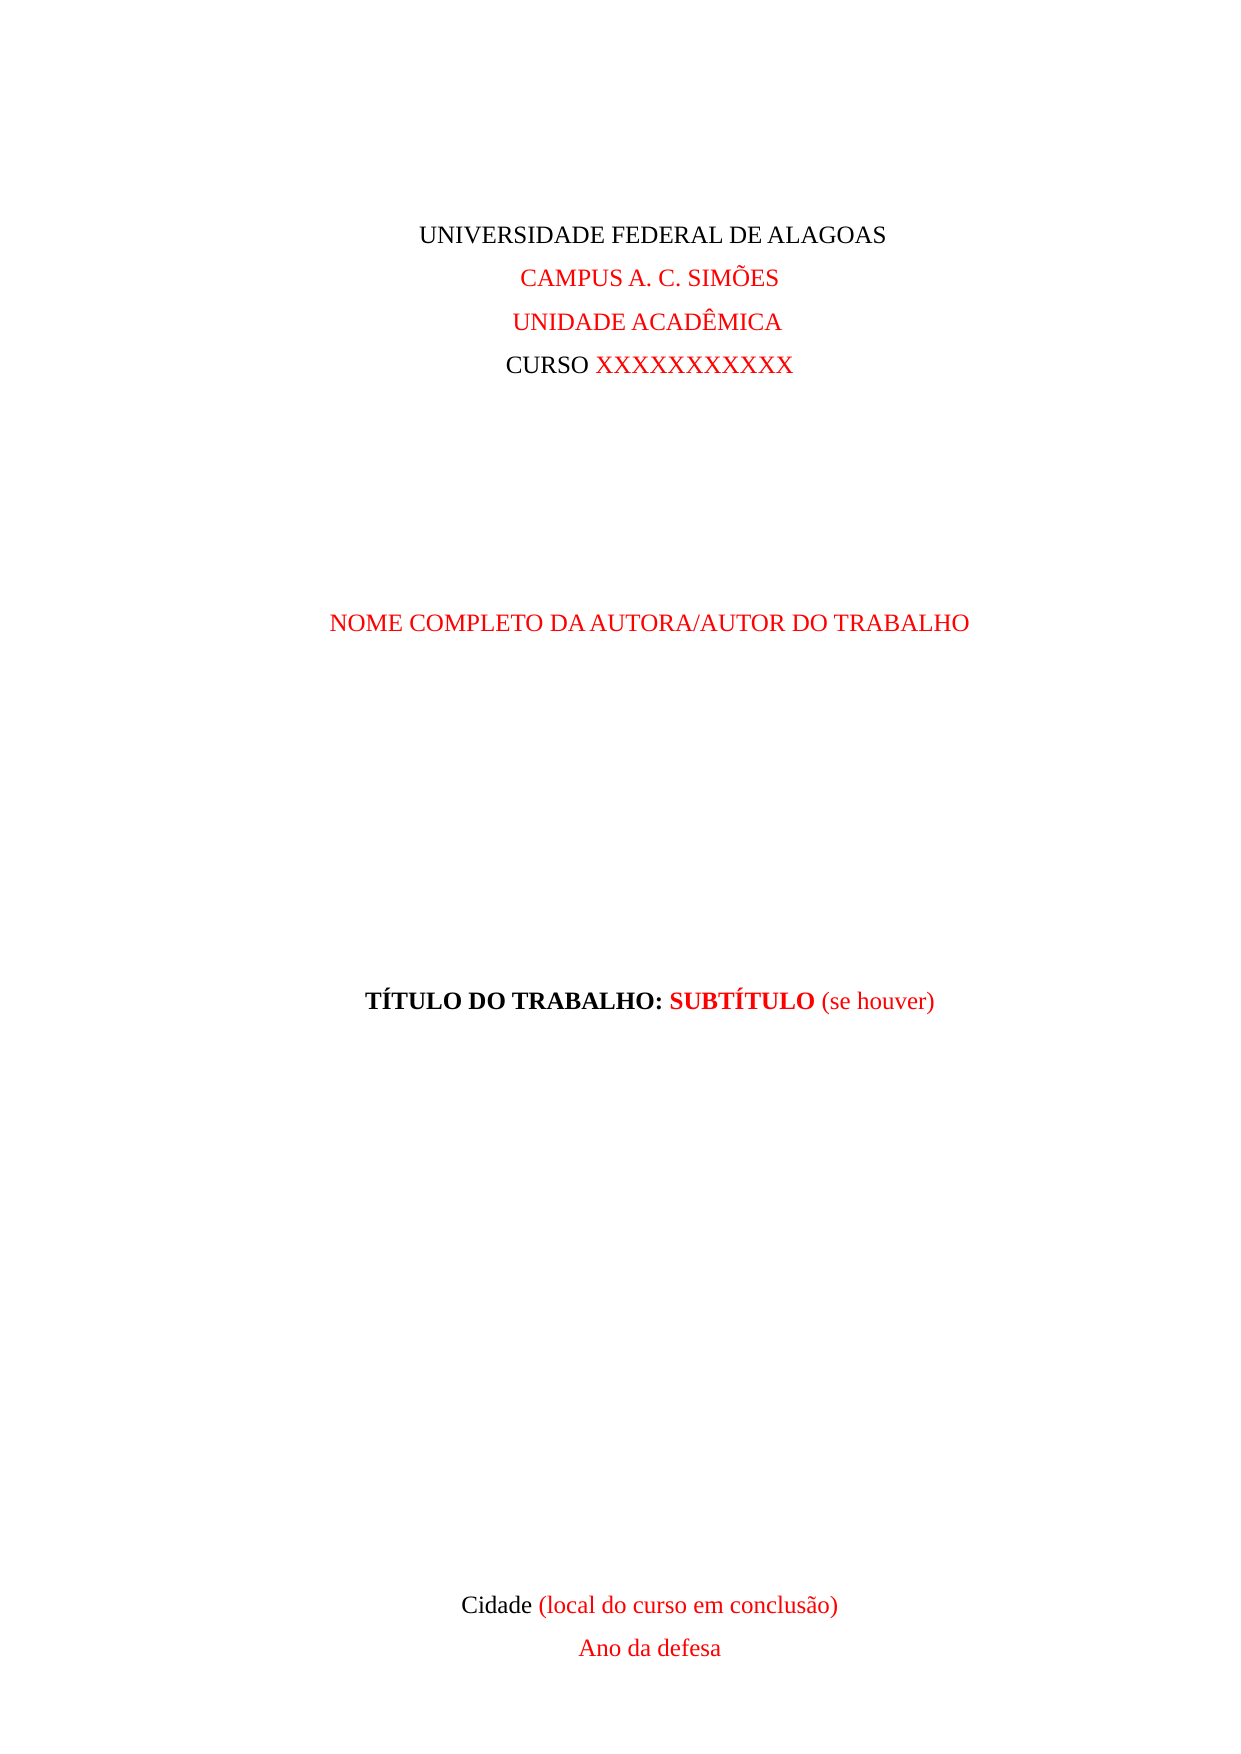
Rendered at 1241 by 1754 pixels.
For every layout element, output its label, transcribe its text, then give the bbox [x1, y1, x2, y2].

text UNIDADE ACADÊMICA [177, 307, 1122, 335]
text Cidade (local do curso em conclusão) [177, 1590, 1122, 1619]
text Ano da defesa [177, 1633, 1122, 1662]
text CAMPUS A. C. SIMÕES [177, 263, 1122, 292]
text TÍTULO DO TRABALHO: SUBTÍTULO (se houver) [177, 986, 1122, 1015]
text UNIVERSIDADE FEDERAL DE ALAGOAS [177, 220, 1122, 249]
text CURSO XXXXXXXXXXX [177, 350, 1122, 378]
text NOME COMPLETO DA AUTORA/AUTOR DO TRABALHO [177, 608, 1122, 637]
